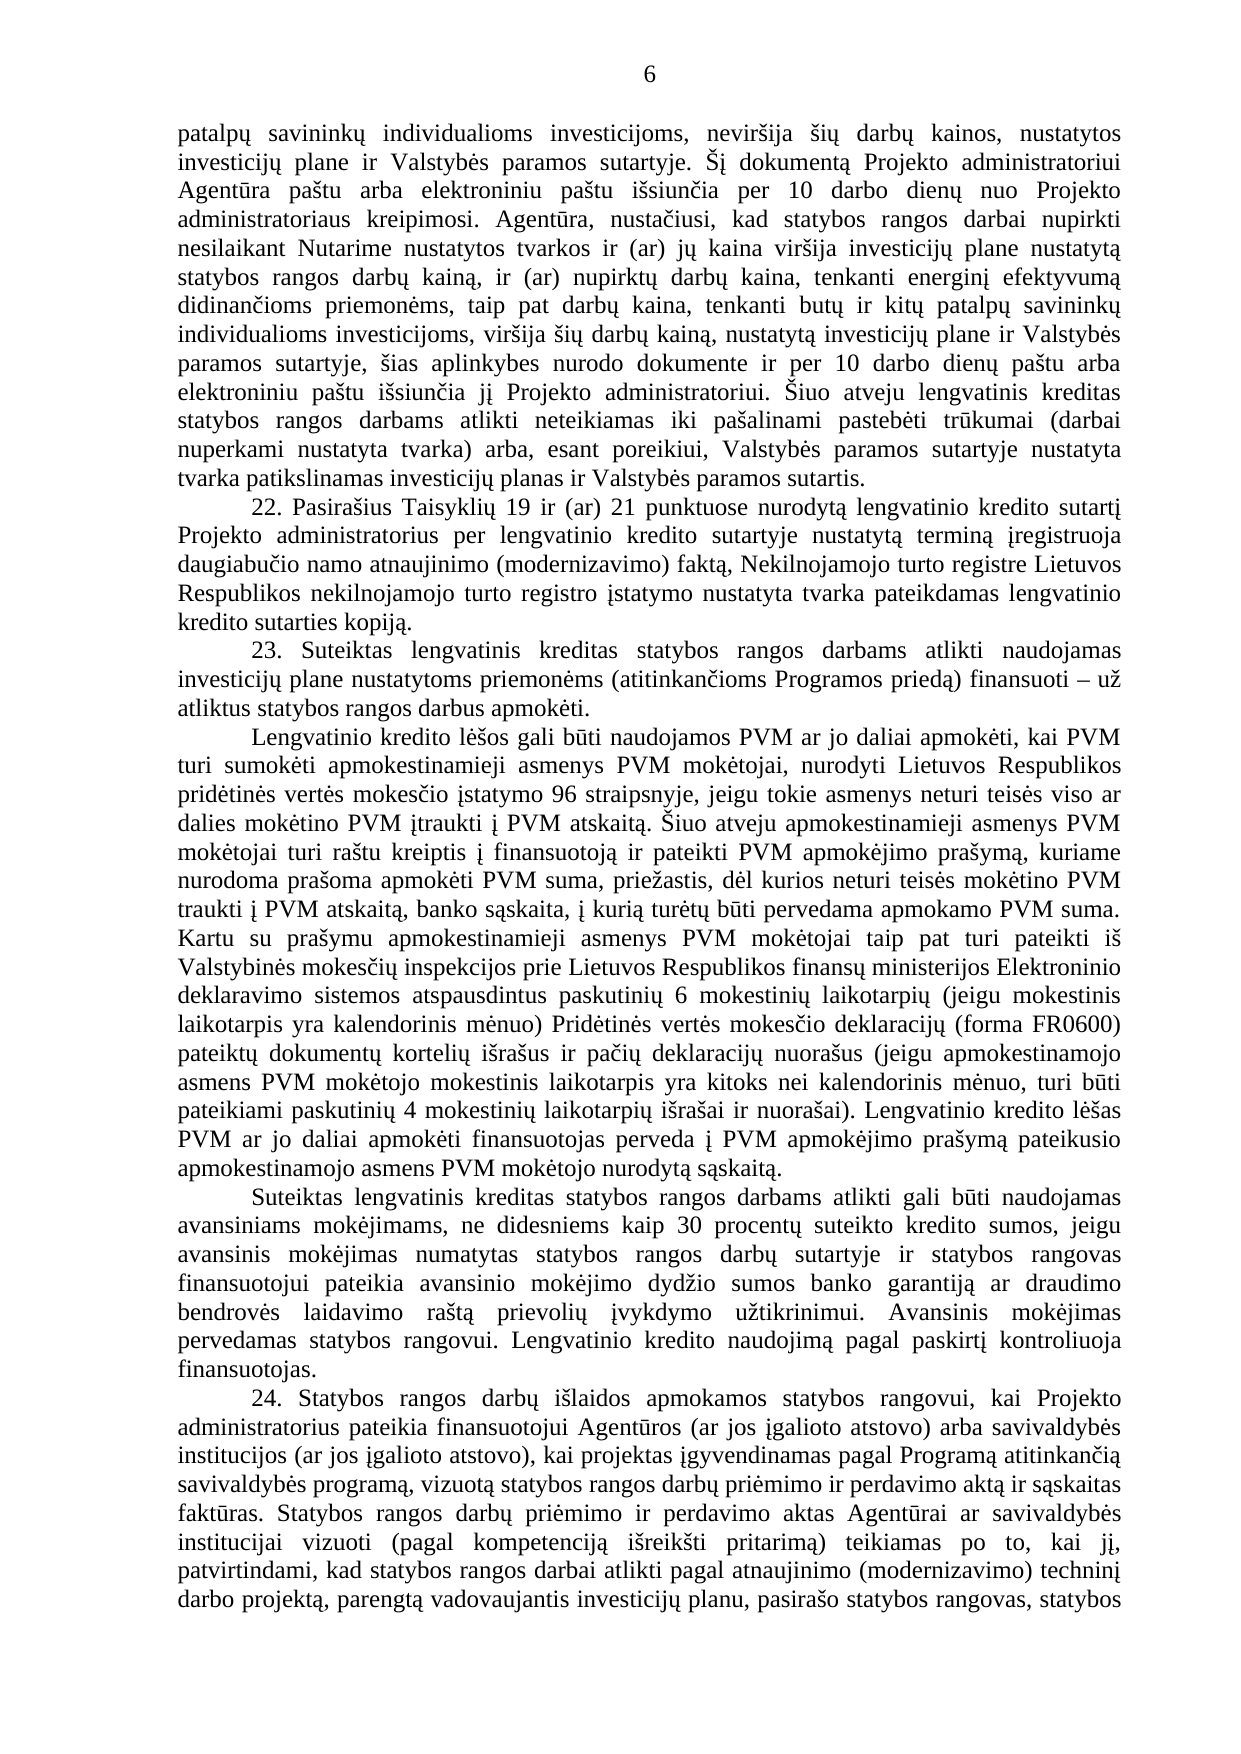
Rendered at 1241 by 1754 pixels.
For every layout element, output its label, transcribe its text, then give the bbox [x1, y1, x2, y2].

text 24. Statybos rangos darbų išlaidos apmokamos statybos rangovui, kai Projekto administratorius pateikia finansuotojui Agentūros (ar jos įgalioto atstovo) arba savivaldybės institucijos (ar jos įgalioto atstovo), kai projektas įgyvendinamas pagal Programą atitinkančią savivaldybės programą, vizuotą statybos rangos darbų priėmimo ir perdavimo aktą ir sąskaitas faktūras. Statybos rangos darbų priėmimo ir perdavimo aktas Agentūrai ar savivaldybės institucijai vizuoti (pagal kompetenciją išreikšti pritarimą) teikiamas po to, kai jį, patvirtindami, kad statybos rangos darbai atlikti pagal atnaujinimo (modernizavimo) techninį darbo projektą, parengtą vadovaujantis investicijų planu, pasirašo statybos rangovas, statybos [177, 1383, 1122, 1613]
text Suteiktas lengvatinis kreditas statybos rangos darbams atlikti gali būti naudojamas avansiniams mokėjimams, ne didesniems kaip 30 procentų suteikto kredito sumos, jeigu avansinis mokėjimas numatytas statybos rangos darbų sutartyje ir statybos rangovas finansuotojui pateikia avansinio mokėjimo dydžio sumos banko garantiją ar draudimo bendrovės laidavimo raštą prievolių įvykdymo užtikrinimui. Avansinis mokėjimas pervedamas statybos rangovui. Lengvatinio kredito naudojimą pagal paskirtį kontroliuoja finansuotojas. [177, 1182, 1122, 1383]
text Lengvatinio kredito lėšos gali būti naudojamos PVM ar jo daliai apmokėti, kai PVM turi sumokėti apmokestinamieji asmenys PVM mokėtojai, nurodyti Lietuvos Respublikos pridėtinės vertės mokesčio įstatymo 96 straipsnyje, jeigu tokie asmenys neturi teisės viso ar dalies mokėtino PVM įtraukti į PVM atskaitą. Šiuo atveju apmokestinamieji asmenys PVM mokėtojai turi raštu kreiptis į finansuotoją ir pateikti PVM apmokėjimo prašymą, kuriame nurodoma prašoma apmokėti PVM suma, priežastis, dėl kurios neturi teisės mokėtino PVM traukti į PVM atskaitą, banko sąskaita, į kurią turėtų būti pervedama apmokamo PVM suma. Kartu su prašymu apmokestinamieji asmenys PVM mokėtojai taip pat turi pateikti iš Valstybinės mokesčių inspekcijos prie Lietuvos Respublikos finansų ministerijos Elektroninio deklaravimo sistemos atspausdintus paskutinių 6 mokestinių laikotarpių (jeigu mokestinis laikotarpis yra kalendorinis mėnuo) Pridėtinės vertės mokesčio deklaracijų (forma FR0600) pateiktų dokumentų kortelių išrašus ir pačių deklaracijų nuorašus (jeigu apmokestinamojo asmens PVM mokėtojo mokestinis laikotarpis yra kitoks nei kalendorinis mėnuo, turi būti pateikiami paskutinių 4 mokestinių laikotarpių išrašai ir nuorašai). Lengvatinio kredito lėšas PVM ar jo daliai apmokėti finansuotojas perveda į PVM apmokėjimo prašymą pateikusio apmokestinamojo asmens PVM mokėtojo nurodytą sąskaitą. [177, 722, 1122, 1182]
text 22. Pasirašius Taisyklių 19 ir (ar) 21 punktuose nurodytą lengvatinio kredito sutartį Projekto administratorius per lengvatinio kredito sutartyje nustatytą terminą įregistruoja daugiabučio namo atnaujinimo (modernizavimo) faktą, Nekilnojamojo turto registre Lietuvos Respublikos nekilnojamojo turto registro įstatymo nustatyta tvarka pateikdamas lengvatinio kredito sutarties kopiją. [177, 492, 1122, 636]
text 23. Suteiktas lengvatinis kreditas statybos rangos darbams atlikti naudojamas investicijų plane nustatytoms priemonėms (atitinkančioms Programos priedą) finansuoti – už atliktus statybos rangos darbus apmokėti. [177, 636, 1122, 722]
text patalpų savininkų individualioms investicijoms, neviršija šių darbų kainos, nustatytos investicijų plane ir Valstybės paramos sutartyje. Šį dokumentą Projekto administratoriui Agentūra paštu arba elektroniniu paštu išsiunčia per 10 darbo dienų nuo Projekto administratoriaus kreipimosi. Agentūra, nustačiusi, kad statybos rangos darbai nupirkti nesilaikant Nutarime nustatytos tvarkos ir (ar) jų kaina viršija investicijų plane nustatytą statybos rangos darbų kainą, ir (ar) nupirktų darbų kaina, tenkanti energinį efektyvumą didinančioms priemonėms, taip pat darbų kaina, tenkanti butų ir kitų patalpų savininkų individualioms investicijoms, viršija šių darbų kainą, nustatytą investicijų plane ir Valstybės paramos sutartyje, šias aplinkybes nurodo dokumente ir per 10 darbo dienų paštu arba elektroniniu paštu išsiunčia jį Projekto administratoriui. Šiuo atveju lengvatinis kreditas statybos rangos darbams atlikti neteikiamas iki pašalinami pastebėti trūkumai (darbai nuperkami nustatyta tvarka) arba, esant poreikiui, Valstybės paramos sutartyje nustatyta tvarka patikslinamas investicijų planas ir Valstybės paramos sutartis. [177, 118, 1122, 492]
